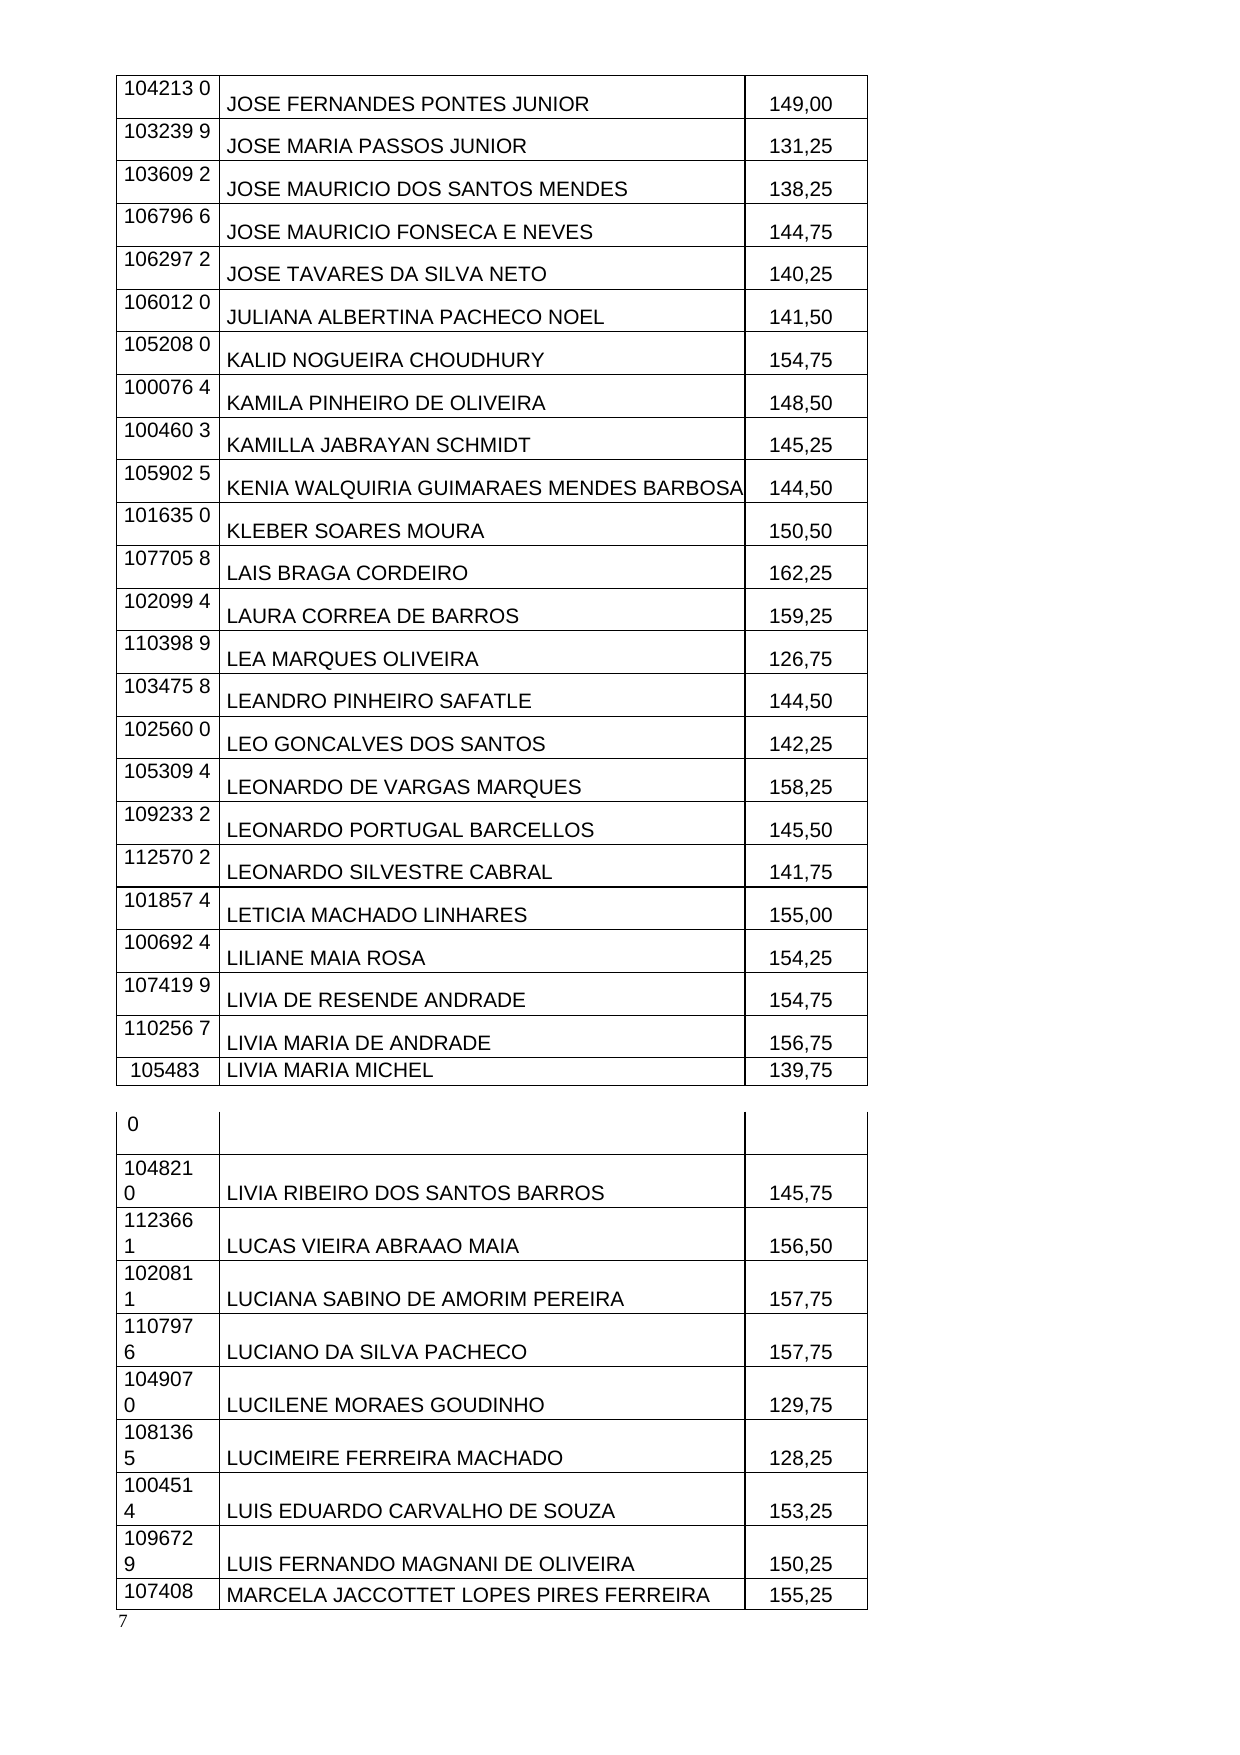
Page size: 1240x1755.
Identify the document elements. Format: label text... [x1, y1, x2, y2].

table_cell JOSE MARIA PASSOS JUNIOR [220, 119, 744, 160]
table_cell 106012 0 [117, 290, 219, 331]
table_cell LEONARDO DE VARGAS MARQUES [220, 759, 744, 801]
table_cell 104213 0 [117, 76, 219, 118]
table_cell JOSE MAURICIO DOS SANTOS MENDES [220, 161, 744, 203]
table_cell LIVIA MARIA MICHEL [220, 1058, 744, 1085]
table_cell 104907 0 [117, 1367, 219, 1419]
table_cell LIVIA MARIA DE ANDRADE [220, 1016, 744, 1057]
table_cell 103239 9 [117, 119, 219, 160]
table_cell 108136 5 [117, 1420, 219, 1472]
table_cell LUCIANO DA SILVA PACHECO [220, 1314, 744, 1366]
table_cell 145,50 [746, 802, 867, 844]
table_cell LUCIANA SABINO DE AMORIM PEREIRA [220, 1261, 744, 1313]
table_cell 162,25 [746, 546, 867, 587]
table_cell 154,75 [746, 332, 867, 374]
table_cell 155,25 [746, 1579, 867, 1609]
table_cell LETICIA MACHADO LINHARES [220, 888, 744, 929]
table_cell 102099 4 [117, 589, 219, 630]
table_cell LUCIMEIRE FERREIRA MACHADO [220, 1420, 744, 1472]
table_cell LUCAS VIEIRA ABRAAO MAIA [220, 1208, 744, 1260]
table_cell 141,75 [746, 845, 867, 886]
table_cell 159,25 [746, 589, 867, 630]
table_header 0 [117, 1112, 219, 1154]
table_cell LEONARDO SILVESTRE CABRAL [220, 845, 744, 886]
table_cell 102560 0 [117, 717, 219, 758]
table_cell 102081 1 [117, 1261, 219, 1313]
table_cell JULIANA ALBERTINA PACHECO NOEL [220, 290, 744, 331]
table_cell 145,75 [746, 1155, 867, 1207]
table_cell 154,25 [746, 930, 867, 972]
table_cell 138,25 [746, 161, 867, 203]
table_cell 101635 0 [117, 503, 219, 545]
table_cell LIVIA DE RESENDE ANDRADE [220, 973, 744, 1014]
table_cell 105309 4 [117, 759, 219, 801]
table_cell 145,25 [746, 418, 867, 459]
table_cell LEONARDO PORTUGAL BARCELLOS [220, 802, 744, 844]
table_cell 155,00 [746, 888, 867, 929]
table_cell 105483 [117, 1058, 219, 1085]
table_cell JOSE TAVARES DA SILVA NETO [220, 247, 744, 288]
table_cell 144,50 [746, 460, 867, 502]
table_cell LAURA CORREA DE BARROS [220, 589, 744, 630]
table_cell 100692 4 [117, 930, 219, 972]
table_cell 100460 3 [117, 418, 219, 459]
table_cell 154,75 [746, 973, 867, 1014]
table_cell 150,25 [746, 1526, 867, 1578]
table_cell KAMILA PINHEIRO DE OLIVEIRA [220, 375, 744, 417]
table_cell LUIS EDUARDO CARVALHO DE SOUZA [220, 1473, 744, 1525]
table_header [220, 1112, 744, 1154]
table_cell LILIANE MAIA ROSA [220, 930, 744, 972]
table_cell LEO GONCALVES DOS SANTOS [220, 717, 744, 758]
table_cell 106796 6 [117, 204, 219, 246]
table_cell 110797 6 [117, 1314, 219, 1366]
table_cell LEANDRO PINHEIRO SAFATLE [220, 674, 744, 716]
table_cell LAIS BRAGA CORDEIRO [220, 546, 744, 587]
table_cell KALID NOGUEIRA CHOUDHURY [220, 332, 744, 374]
table_cell 157,75 [746, 1314, 867, 1366]
table_cell 128,25 [746, 1420, 867, 1472]
table_cell 129,75 [746, 1367, 867, 1419]
table_cell 150,50 [746, 503, 867, 545]
table_cell 100076 4 [117, 375, 219, 417]
table_cell 107408 [117, 1579, 219, 1609]
table_cell 106297 2 [117, 247, 219, 288]
table_cell 153,25 [746, 1473, 867, 1525]
table_cell 149,00 [746, 76, 867, 118]
table_cell KENIA WALQUIRIA GUIMARAES MENDES BARBOSA [220, 460, 744, 502]
table_cell 139,75 [746, 1058, 867, 1085]
table_cell MARCELA JACCOTTET LOPES PIRES FERREIRA [220, 1579, 744, 1609]
table_cell 107705 8 [117, 546, 219, 587]
table_cell 141,50 [746, 290, 867, 331]
table_cell KLEBER SOARES MOURA [220, 503, 744, 545]
table_cell KAMILLA JABRAYAN SCHMIDT [220, 418, 744, 459]
table_cell 110398 9 [117, 631, 219, 673]
table_cell 156,75 [746, 1016, 867, 1057]
table_cell 101857 4 [117, 888, 219, 929]
table_cell 110256 7 [117, 1016, 219, 1057]
table_cell 107419 9 [117, 973, 219, 1014]
table_cell 112570 2 [117, 845, 219, 886]
table_header [746, 1112, 867, 1154]
table_cell 104821 0 [117, 1155, 219, 1207]
table_cell 112366 1 [117, 1208, 219, 1260]
table_cell 131,25 [746, 119, 867, 160]
table_cell 126,75 [746, 631, 867, 673]
table_cell 148,50 [746, 375, 867, 417]
table_cell 156,50 [746, 1208, 867, 1260]
table_cell 109233 2 [117, 802, 219, 844]
table_cell 103475 8 [117, 674, 219, 716]
table_cell 109672 9 [117, 1526, 219, 1578]
table_cell 105208 0 [117, 332, 219, 374]
table_cell JOSE FERNANDES PONTES JUNIOR [220, 76, 744, 118]
table_cell 144,50 [746, 674, 867, 716]
table_cell 140,25 [746, 247, 867, 288]
table_cell 105902 5 [117, 460, 219, 502]
table_cell LUCILENE MORAES GOUDINHO [220, 1367, 744, 1419]
table_cell 158,25 [746, 759, 867, 801]
table_cell 100451 4 [117, 1473, 219, 1525]
table_cell LEA MARQUES OLIVEIRA [220, 631, 744, 673]
table_cell 103609 2 [117, 161, 219, 203]
table_cell 157,75 [746, 1261, 867, 1313]
table_cell LIVIA RIBEIRO DOS SANTOS BARROS [220, 1155, 744, 1207]
table_cell 144,75 [746, 204, 867, 246]
table_cell 142,25 [746, 717, 867, 758]
table_cell JOSE MAURICIO FONSECA E NEVES [220, 204, 744, 246]
table_cell LUIS FERNANDO MAGNANI DE OLIVEIRA [220, 1526, 744, 1578]
